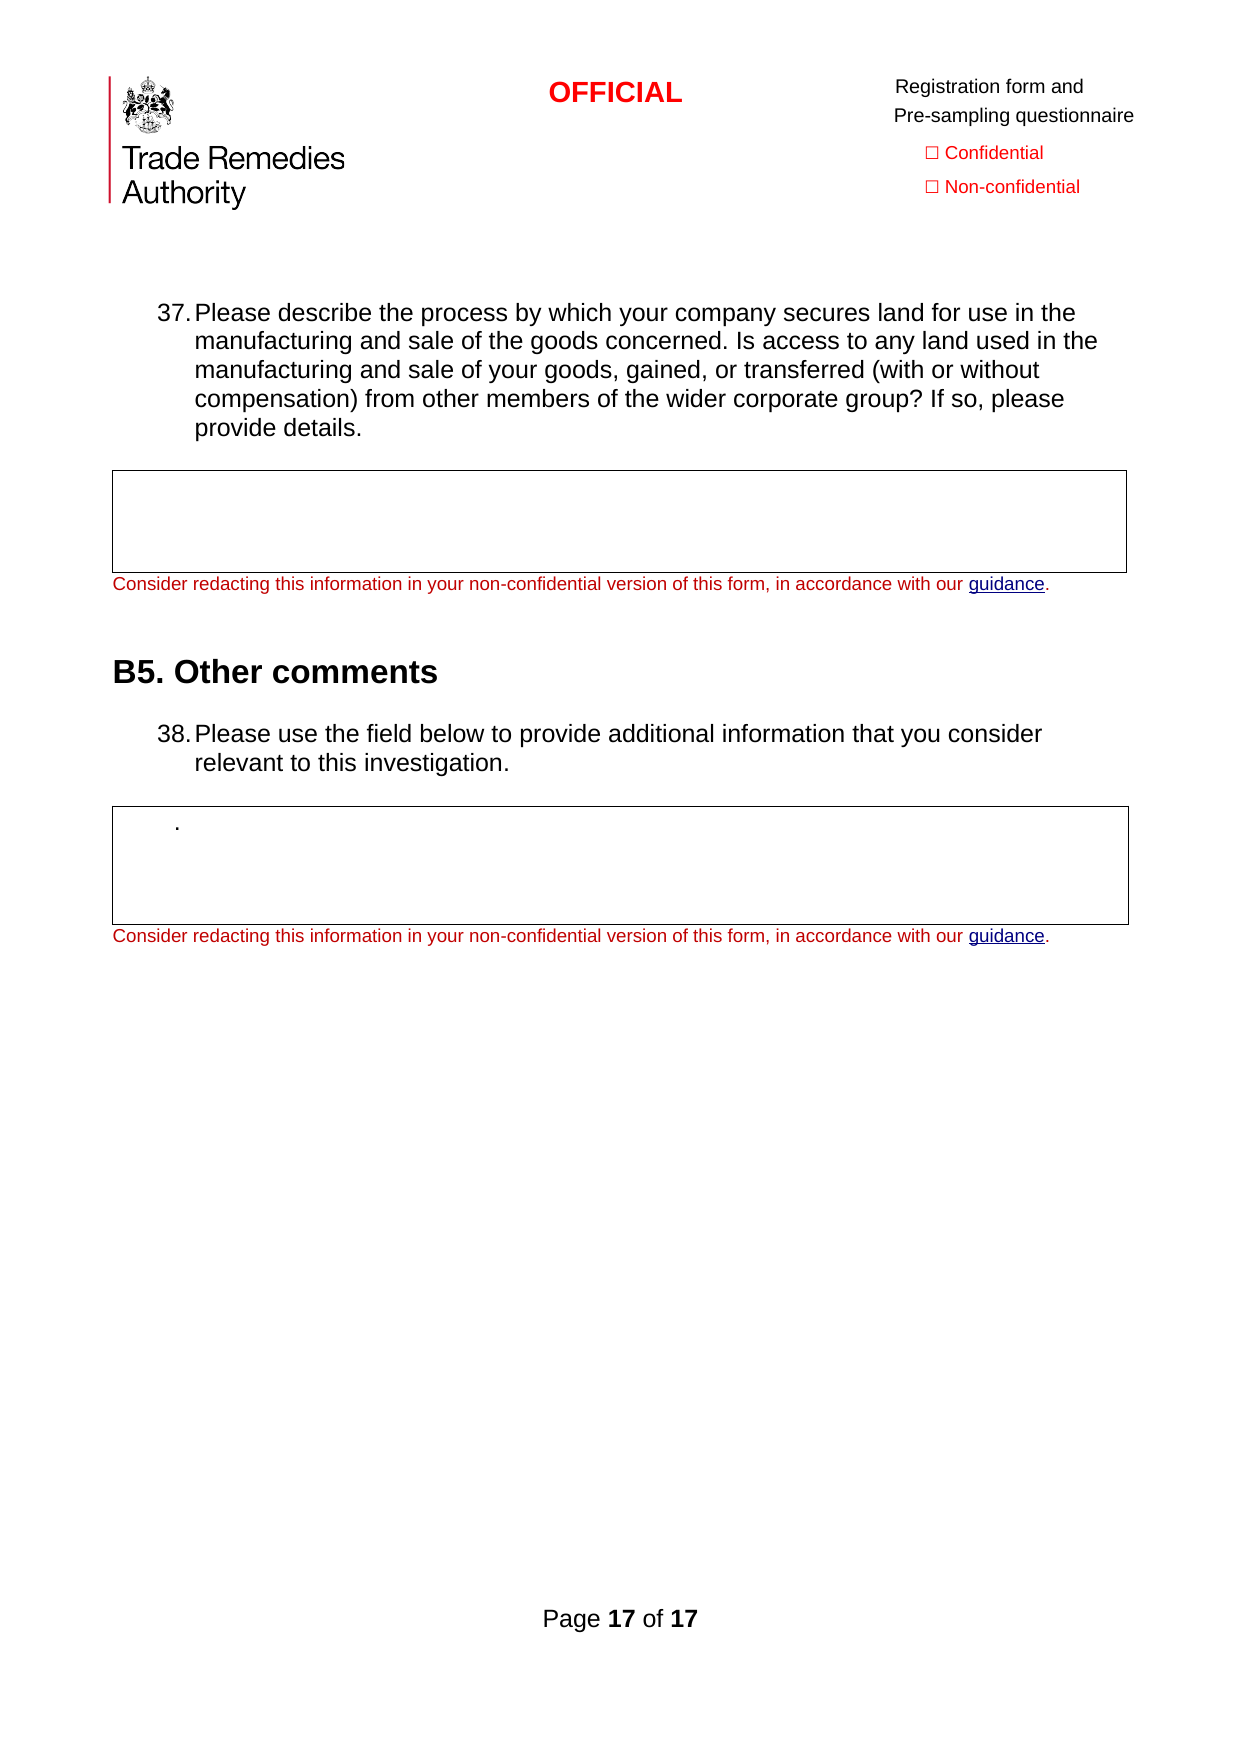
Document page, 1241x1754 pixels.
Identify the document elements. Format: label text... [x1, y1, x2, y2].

table_header [113, 471, 1126, 572]
table_header . [113, 807, 1128, 924]
text Consider redacting this information in your non-confidential version of this form, in accordance with our guidance. [112, 925, 1128, 946]
subtitle B5. Other comments [112, 652, 1128, 691]
text Consider redacting this information in your non-confidential version of this form, in accordance with our guidance. [112, 573, 1128, 594]
list Please use the field below to provide additional information that you consider relevant to this investigation. [157, 719, 1128, 777]
list Please describe the process by which your company secures land for use in the manufacturing and sale of the goods concerned. Is access to any land used in the manufacturing and sale of your goods, gained, or transferred (with or without compensation) from other members of the wider corporate group? If so, please provide details. [157, 298, 1128, 470]
